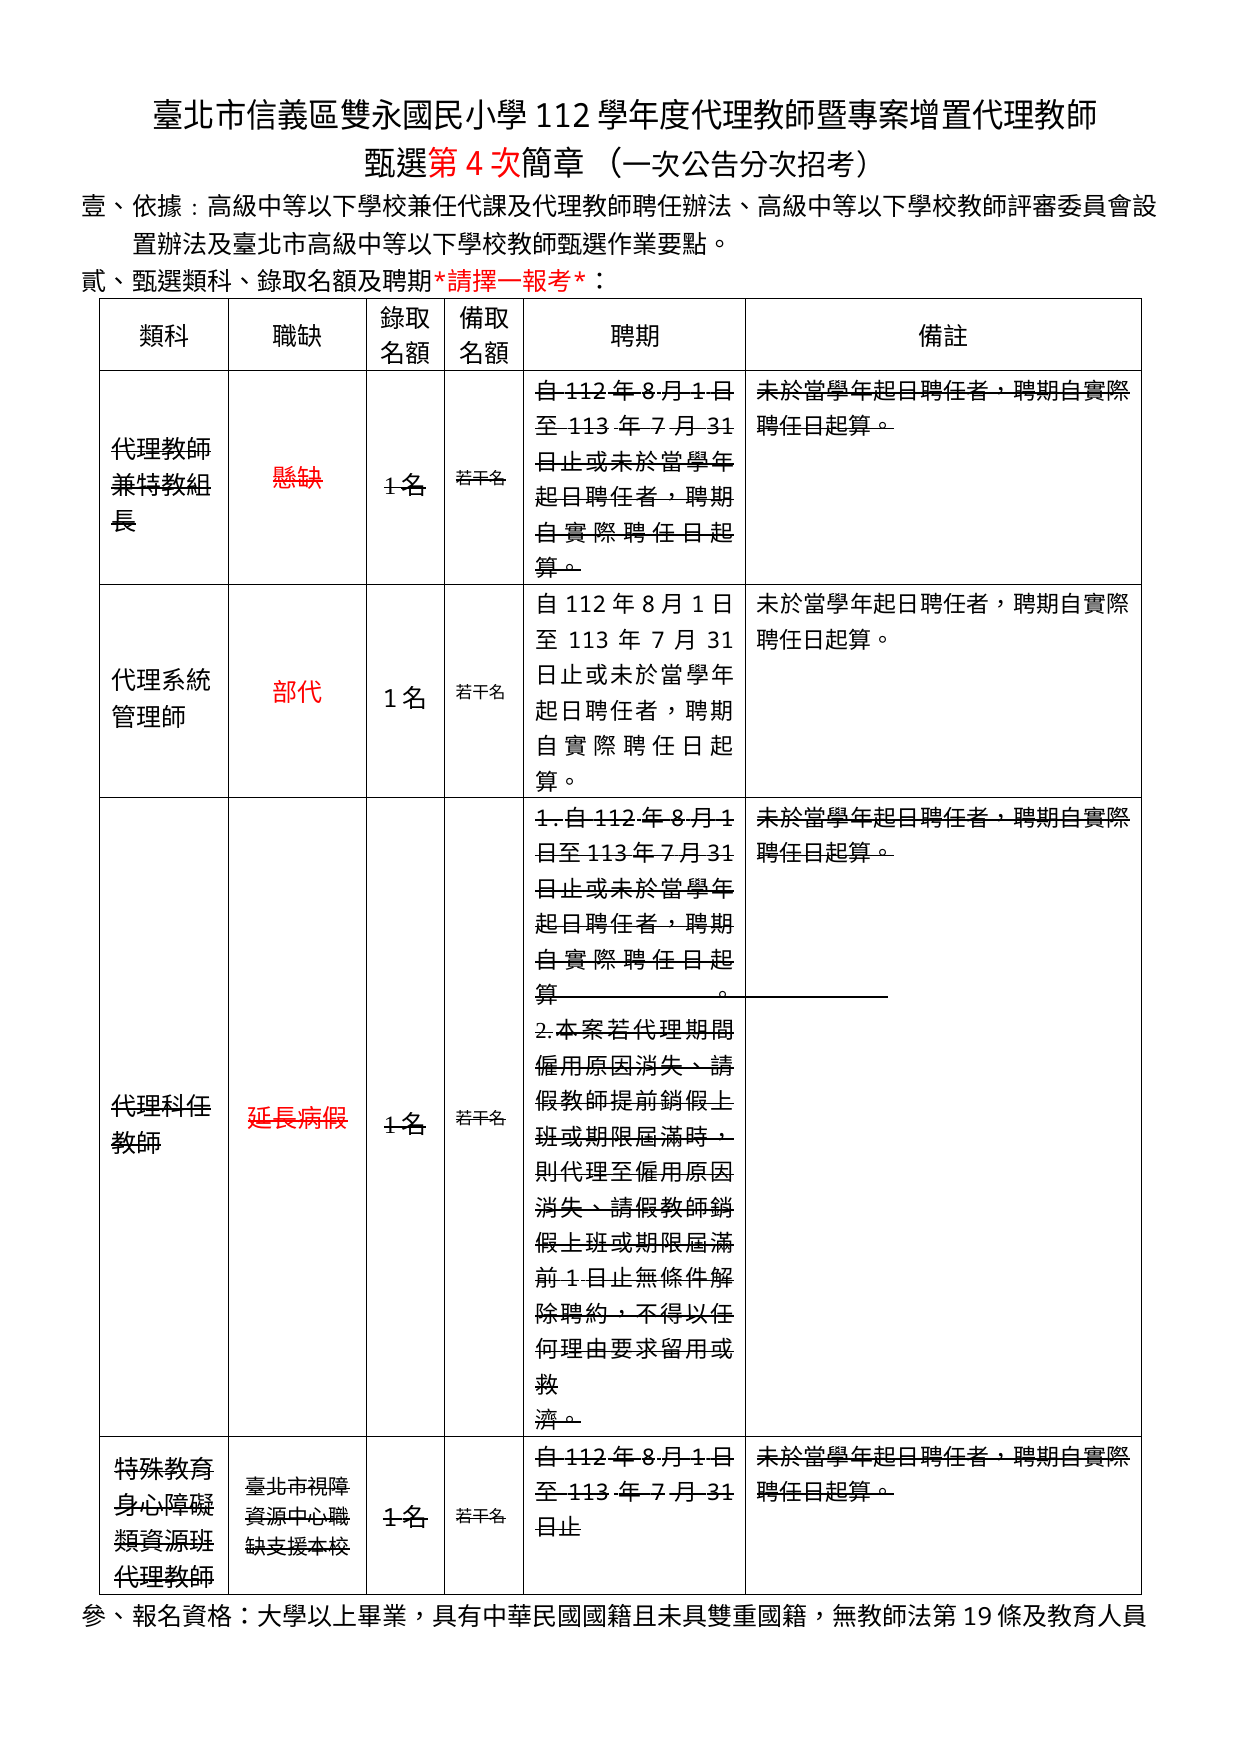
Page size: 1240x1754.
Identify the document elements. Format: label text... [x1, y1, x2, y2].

table_cell 自112年8月1日至113年7月31日止 [524, 1437, 745, 1594]
table_header 職缺 [229, 299, 366, 370]
list 甄選類科、錄取名額及聘期*請擇一報考*： [81, 261, 1160, 298]
table_header 類科 [100, 299, 228, 370]
table_cell 自112年8月1日至113年7月31日止或未於當學年起日聘任者，聘期自實際聘任日起算。 [524, 371, 745, 583]
table_header 錄取名額 [367, 299, 444, 370]
table_header 備取名額 [445, 299, 523, 370]
table_cell 代理教師兼特教組長 [100, 371, 228, 583]
table_cell 1名 [367, 585, 444, 797]
list 報名資格：大學以上畢業，具有中華民國國籍且未具雙重國籍，無教師法第19條及教育人員 [81, 1595, 1160, 1633]
table_cell 若干名 [445, 585, 523, 797]
table_cell 1.自112年8月1日至113年7月31日止或未於當學年起日聘任者，聘期自實際聘任日起算。 2.本案若代理期間僱用原因消失、請假教師提前銷假上班或期限屆滿時，則代理至僱用原因消失、請假教師銷假上班或期限屆滿前1日止無條件解除聘約，不得以任何理由要求留用或救 濟。 [524, 798, 745, 1436]
table_cell 懸缺 [229, 371, 366, 583]
table_cell 若干名 [445, 371, 523, 583]
table_cell 1名 [367, 1437, 444, 1594]
table_cell 未於當學年起日聘任者，聘期自實際聘任日起算。 [746, 371, 1141, 583]
text 甄選第4次簡章（一次公告分次招考） [81, 137, 1168, 186]
table_header 聘期 [524, 299, 745, 370]
table_cell 代理系統管理師 [100, 585, 228, 797]
table_cell 1名 [367, 371, 444, 583]
table_cell 未於當學年起日聘任者，聘期自實際聘任日起算。 [746, 585, 1141, 797]
list 依據﹕高級中等以下學校兼任代課及代理教師聘任辦法、高級中等以下學校教師評審委員會設置辦法及臺北市高級中等以下學校教師甄選作業要點。 [81, 186, 1160, 261]
table_cell 代理科任教師 [100, 798, 228, 1436]
text 臺北市信義區雙永國民小學112學年度代理教師暨專案增置代理教師 [81, 89, 1168, 137]
table_cell 臺北市視障資源中心職缺支援本校 [229, 1437, 366, 1594]
table_cell 延長病假 [229, 798, 366, 1436]
table_cell 特殊教育身心障礙類資源班代理教師 [100, 1437, 228, 1594]
table_cell 自112年8月1日至113年7月31日止或未於當學年起日聘任者，聘期自實際聘任日起算。 [524, 585, 745, 797]
table_cell 未於當學年起日聘任者，聘期自實際聘任日起算。 [746, 1437, 1141, 1594]
table_cell 若干名 [445, 1437, 523, 1594]
table_cell 部代 [229, 585, 366, 797]
table_cell 1名 [367, 798, 444, 1436]
table_header 備註 [746, 299, 1141, 370]
table_cell 若干名 [445, 798, 523, 1436]
table_cell 未於當學年起日聘任者，聘期自實際聘任日起算。 [746, 798, 1141, 1436]
